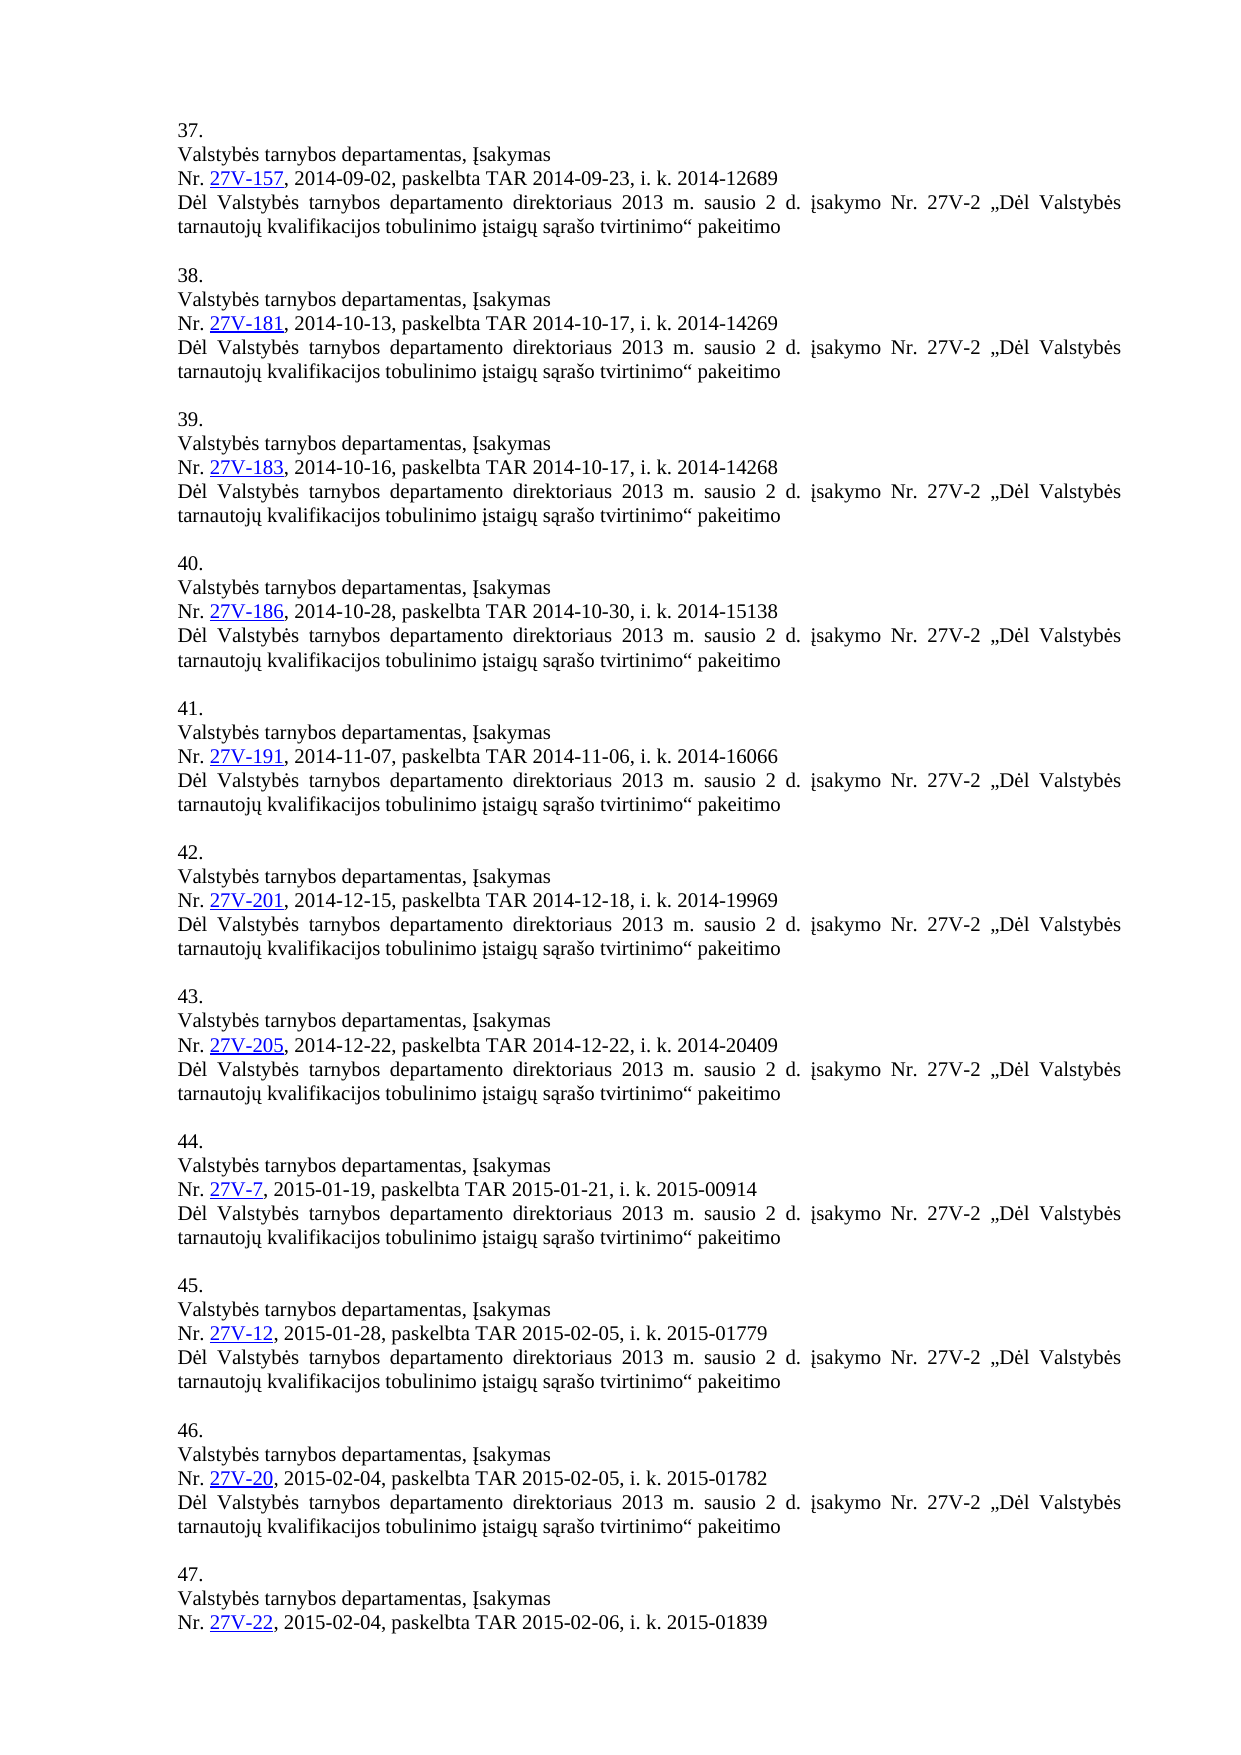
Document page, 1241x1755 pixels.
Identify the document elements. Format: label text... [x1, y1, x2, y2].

text Nr. 27V-12, 2015-01-28, paskelbta TAR 2015-02-05, i. k. 2015-01779 [177, 1321, 1122, 1345]
text Valstybės tarnybos departamentas, Įsakymas [177, 575, 1122, 599]
text Valstybės tarnybos departamentas, Įsakymas [177, 1297, 1122, 1321]
text Valstybės tarnybos departamentas, Įsakymas [177, 720, 1122, 744]
text Valstybės tarnybos departamentas, Įsakymas [177, 864, 1122, 888]
text Dėl Valstybės tarnybos departamento direktoriaus 2013 m. sausio 2 d. įsakymo Nr. 27V-2 „Dėl Valstybės tarnautojų kvalifikacijos tobulinimo įstaigų sąrašo tvirtinimo“ pakeitimo [177, 190, 1122, 238]
text Valstybės tarnybos departamentas, Įsakymas [177, 1008, 1122, 1032]
text Valstybės tarnybos departamentas, Įsakymas [177, 431, 1122, 455]
text 40. [177, 551, 1122, 575]
text 42. [177, 840, 1122, 864]
text Dėl Valstybės tarnybos departamento direktoriaus 2013 m. sausio 2 d. įsakymo Nr. 27V-2 „Dėl Valstybės tarnautojų kvalifikacijos tobulinimo įstaigų sąrašo tvirtinimo“ pakeitimo [177, 1345, 1122, 1393]
text 47. [177, 1562, 1122, 1586]
text Valstybės tarnybos departamentas, Įsakymas [177, 287, 1122, 311]
text Nr. 27V-7, 2015-01-19, paskelbta TAR 2015-01-21, i. k. 2015-00914 [177, 1177, 1122, 1201]
text Valstybės tarnybos departamentas, Įsakymas [177, 1153, 1122, 1177]
text Valstybės tarnybos departamentas, Įsakymas [177, 1442, 1122, 1466]
text 37. [177, 118, 1122, 142]
text Dėl Valstybės tarnybos departamento direktoriaus 2013 m. sausio 2 d. įsakymo Nr. 27V-2 „Dėl Valstybės tarnautojų kvalifikacijos tobulinimo įstaigų sąrašo tvirtinimo“ pakeitimo [177, 623, 1122, 672]
text Nr. 27V-181, 2014-10-13, paskelbta TAR 2014-10-17, i. k. 2014-14269 [177, 311, 1122, 335]
text Dėl Valstybės tarnybos departamento direktoriaus 2013 m. sausio 2 d. įsakymo Nr. 27V-2 „Dėl Valstybės tarnautojų kvalifikacijos tobulinimo įstaigų sąrašo tvirtinimo“ pakeitimo [177, 1201, 1122, 1249]
text 43. [177, 984, 1122, 1008]
text Nr. 27V-205, 2014-12-22, paskelbta TAR 2014-12-22, i. k. 2014-20409 [177, 1032, 1122, 1057]
text Dėl Valstybės tarnybos departamento direktoriaus 2013 m. sausio 2 d. įsakymo Nr. 27V-2 „Dėl Valstybės tarnautojų kvalifikacijos tobulinimo įstaigų sąrašo tvirtinimo“ pakeitimo [177, 479, 1122, 527]
text Nr. 27V-201, 2014-12-15, paskelbta TAR 2014-12-18, i. k. 2014-19969 [177, 888, 1122, 912]
text Dėl Valstybės tarnybos departamento direktoriaus 2013 m. sausio 2 d. įsakymo Nr. 27V-2 „Dėl Valstybės tarnautojų kvalifikacijos tobulinimo įstaigų sąrašo tvirtinimo“ pakeitimo [177, 1490, 1122, 1538]
text Nr. 27V-20, 2015-02-04, paskelbta TAR 2015-02-05, i. k. 2015-01782 [177, 1466, 1122, 1490]
text Valstybės tarnybos departamentas, Įsakymas [177, 142, 1122, 166]
text 45. [177, 1273, 1122, 1297]
text Valstybės tarnybos departamentas, Įsakymas [177, 1586, 1122, 1610]
text 46. [177, 1417, 1122, 1442]
text Dėl Valstybės tarnybos departamento direktoriaus 2013 m. sausio 2 d. įsakymo Nr. 27V-2 „Dėl Valstybės tarnautojų kvalifikacijos tobulinimo įstaigų sąrašo tvirtinimo“ pakeitimo [177, 768, 1122, 816]
text 38. [177, 262, 1122, 287]
text Nr. 27V-157, 2014-09-02, paskelbta TAR 2014-09-23, i. k. 2014-12689 [177, 166, 1122, 190]
text Nr. 27V-191, 2014-11-07, paskelbta TAR 2014-11-06, i. k. 2014-16066 [177, 744, 1122, 768]
text 41. [177, 696, 1122, 720]
text Nr. 27V-186, 2014-10-28, paskelbta TAR 2014-10-30, i. k. 2014-15138 [177, 599, 1122, 623]
text 44. [177, 1129, 1122, 1153]
text 39. [177, 407, 1122, 431]
text Dėl Valstybės tarnybos departamento direktoriaus 2013 m. sausio 2 d. įsakymo Nr. 27V-2 „Dėl Valstybės tarnautojų kvalifikacijos tobulinimo įstaigų sąrašo tvirtinimo“ pakeitimo [177, 912, 1122, 960]
text Nr. 27V-183, 2014-10-16, paskelbta TAR 2014-10-17, i. k. 2014-14268 [177, 455, 1122, 479]
text Nr. 27V-22, 2015-02-04, paskelbta TAR 2015-02-06, i. k. 2015-01839 [177, 1610, 1122, 1634]
text Dėl Valstybės tarnybos departamento direktoriaus 2013 m. sausio 2 d. įsakymo Nr. 27V-2 „Dėl Valstybės tarnautojų kvalifikacijos tobulinimo įstaigų sąrašo tvirtinimo“ pakeitimo [177, 1057, 1122, 1105]
text Dėl Valstybės tarnybos departamento direktoriaus 2013 m. sausio 2 d. įsakymo Nr. 27V-2 „Dėl Valstybės tarnautojų kvalifikacijos tobulinimo įstaigų sąrašo tvirtinimo“ pakeitimo [177, 335, 1122, 383]
